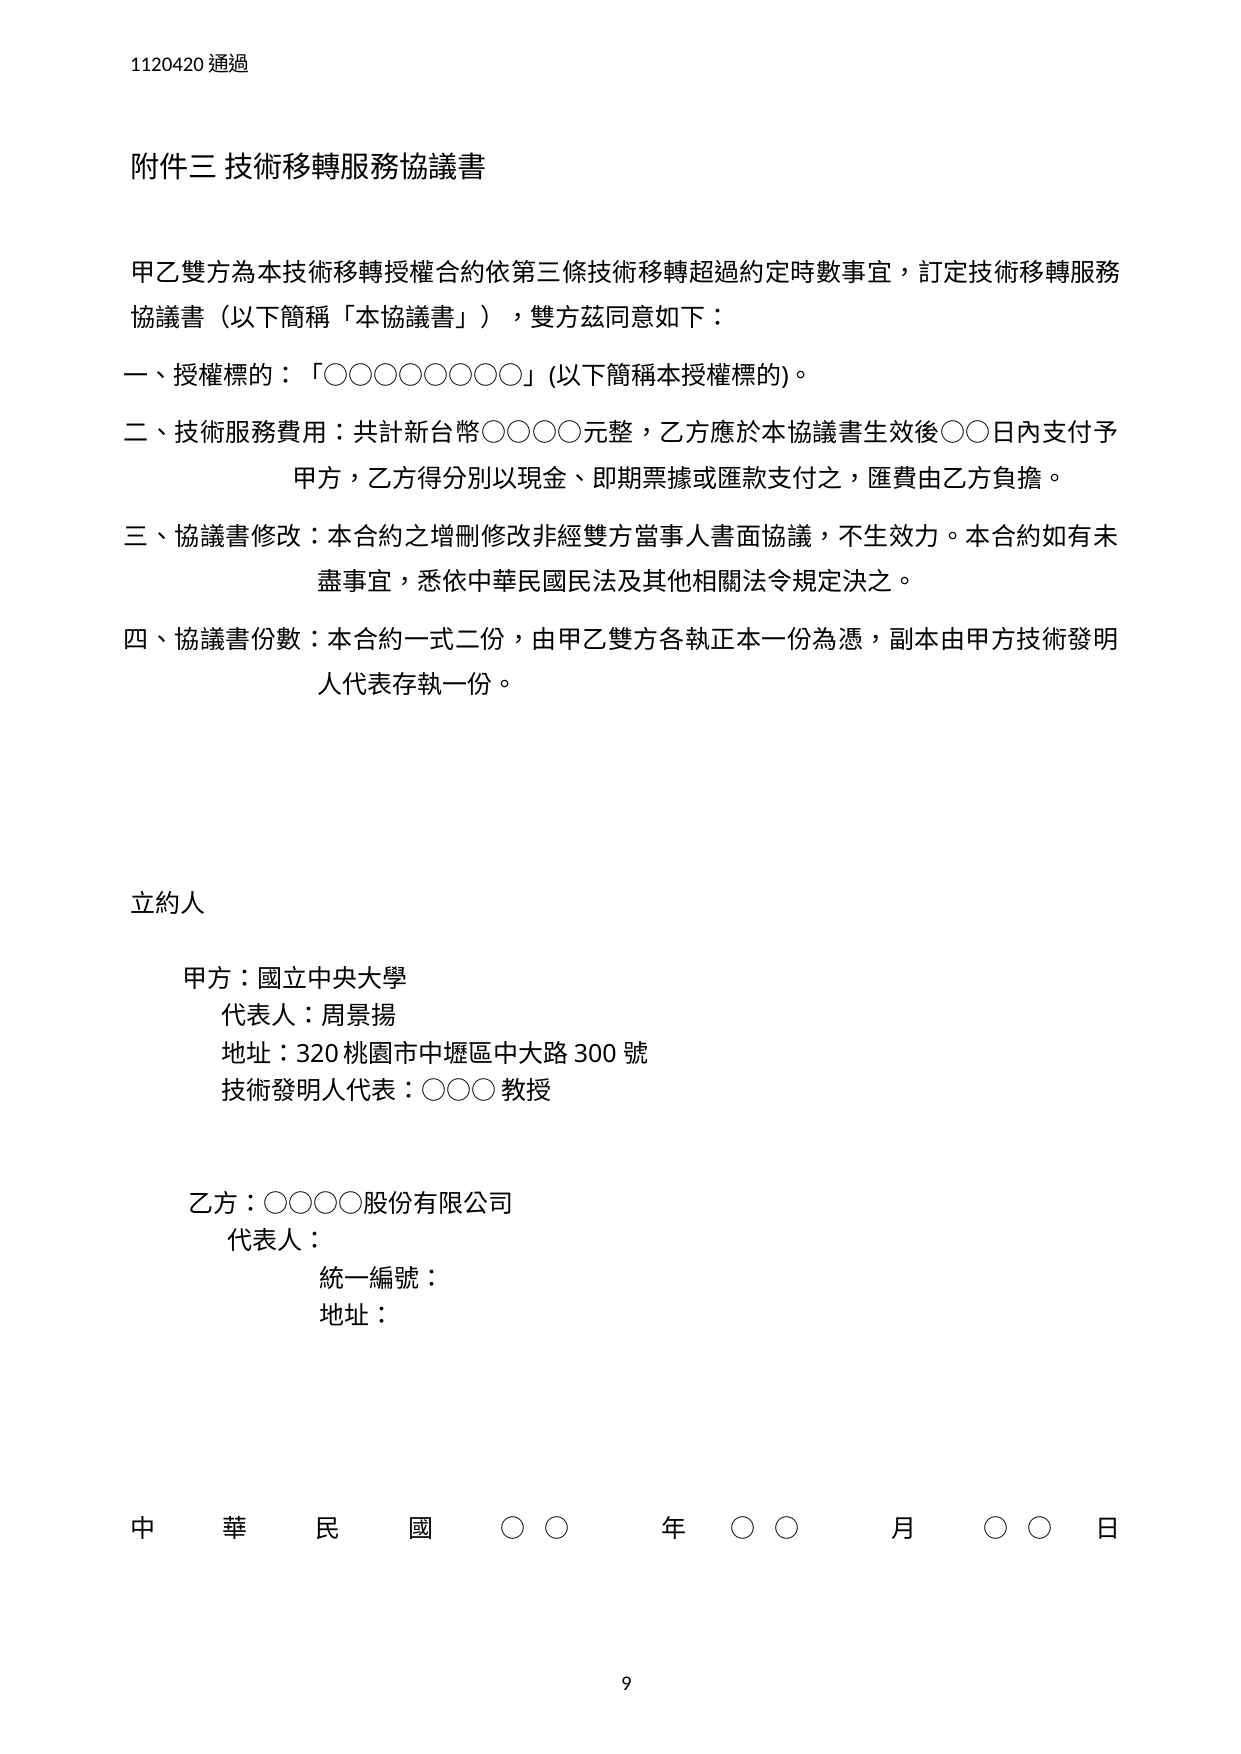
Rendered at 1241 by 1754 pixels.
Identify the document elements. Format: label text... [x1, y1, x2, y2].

text 代表人：周景揚 [130, 995, 1122, 1033]
text 甲方：國立中央大學 [130, 958, 1122, 995]
text 二、技術服務費用：共計新台幣○○○○元整，乙方應於本協議書生效後○○日內支付予甲方，乙方得分別以現金、即期票據或匯款支付之，匯費由乙方負擔。 [123, 413, 1122, 494]
text 四、協議書份數：本合約一式二份，由甲乙雙方各執正本一份為憑，副本由甲方技術發明人代表存執一份。 [123, 619, 1122, 750]
text 甲乙雙方為本技術移轉授權合約依第三條技術移轉超過約定時數事宜，訂定技術移轉服務協議書（以下簡稱「本協議書」），雙方茲同意如下： [130, 252, 1122, 333]
text 地址： [319, 1295, 1122, 1333]
text 立約人 [130, 883, 1122, 920]
text 乙方：○○○○股份有限公司 [130, 1183, 1122, 1220]
text 技術發明人代表：○○○ 教授 [130, 1070, 1122, 1108]
text 統一編號： [319, 1258, 1122, 1295]
text 附件三 技術移轉服務協議書 [130, 127, 1122, 202]
text 一、授權標的：「○○○○○○○○」(以下簡稱本授權標的)。 [123, 355, 1122, 391]
text 中 華 民 國 ○○ 年 ○○ 月 ○○ 日 [130, 1508, 1122, 1545]
text 代表人： [130, 1220, 1122, 1258]
text 地址：320桃園市中壢區中大路300 號 [130, 1033, 1122, 1070]
text 三、協議書修改：本合約之增刪修改非經雙方當事人書面協議，不生效力。本合約如有未盡事宜，悉依中華民國民法及其他相關法令規定決之。 [123, 516, 1122, 598]
